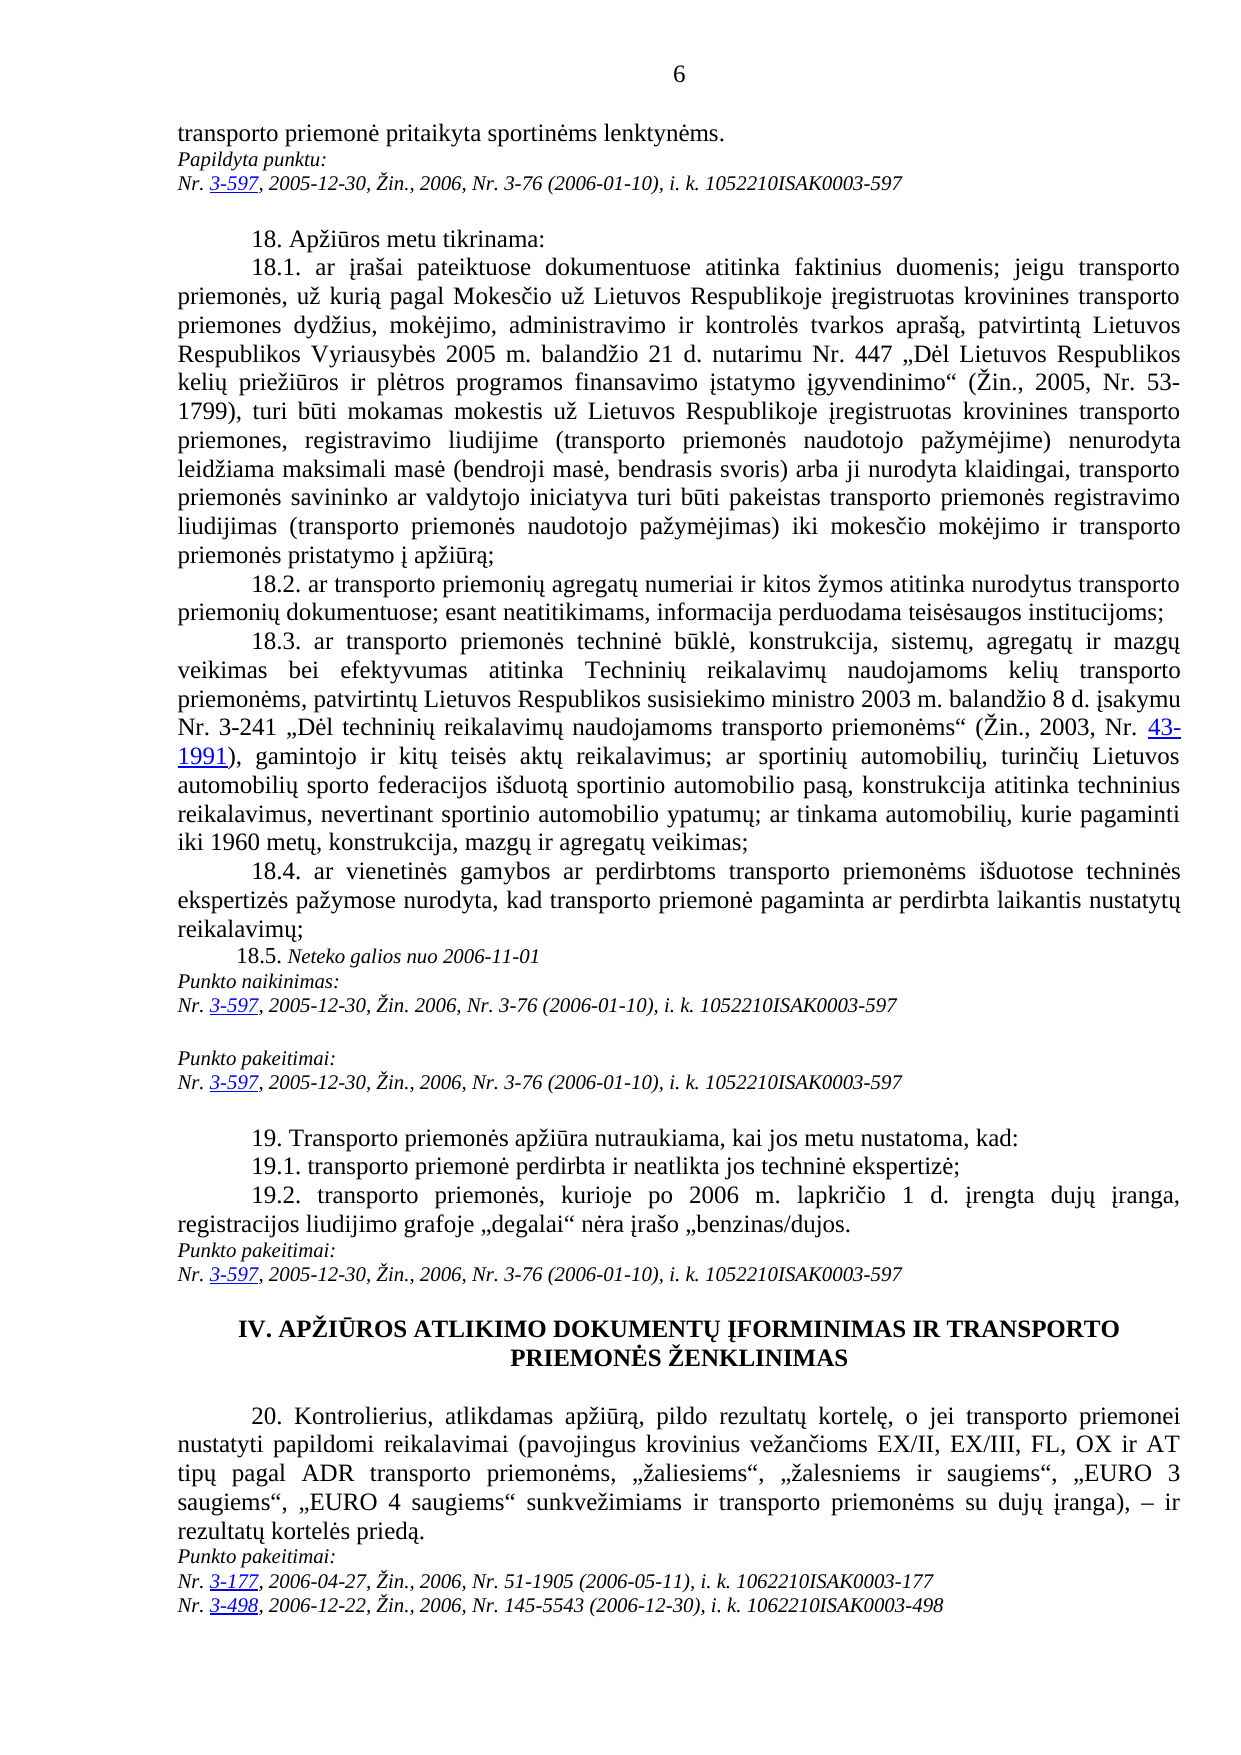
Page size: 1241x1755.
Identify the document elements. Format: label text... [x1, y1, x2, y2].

text 18.3. ar transporto priemonės techninė būklė, konstrukcija, sistemų, agregatų ir mazgų veikimas bei efektyvumas atitinka Techninių reikalavimų naudojamoms kelių transporto priemonėms, patvirtintų Lietuvos Respublikos susisiekimo ministro 2003 m. balandžio 8 d. įsakymu Nr. 3-241 „Dėl techninių reikalavimų naudojamoms transporto priemonėms“ (Žin., 2003, Nr. 43-1991), gamintojo ir kitų teisės aktų reikalavimus; ar sportinių automobilių, turinčių Lietuvos automobilių sporto federacijos išduotą sportinio automobilio pasą, konstrukcija atitinka techninius reikalavimus, nevertinant sportinio automobilio ypatumų; ar tinkama automobilių, kurie pagaminti iki 1960 metų, konstrukcija, mazgų ir agregatų veikimas; [177, 626, 1181, 856]
text Nr. 3-597, 2005-12-30, Žin., 2006, Nr. 3-76 (2006-01-10), i. k. 1052210ISAK0003-597 [177, 171, 1181, 195]
text 20. Kontrolierius, atlikdamas apžiūrą, pildo rezultatų kortelę, o jei transporto priemonei nustatyti papildomi reikalavimai (pavojingus krovinius vežančioms EX/II, EX/III, FL, OX ir AT tipų pagal ADR transporto priemonėms, „žaliesiems“, „žalesniems ir saugiems“, „EURO 3 saugiems“, „EURO 4 saugiems“ sunkvežimiams ir transporto priemonėms su dujų įranga), – ir rezultatų kortelės priedą. [177, 1401, 1181, 1544]
text 18.1. ar įrašai pateiktuose dokumentuose atitinka faktinius duomenis; jeigu transporto priemonės, už kurią pagal Mokesčio už Lietuvos Respublikoje įregistruotas krovinines transporto priemones dydžius, mokėjimo, administravimo ir kontrolės tvarkos aprašą, patvirtintą Lietuvos Respublikos Vyriausybės 2005 m. balandžio 21 d. nutarimu Nr. 447 „Dėl Lietuvos Respublikos kelių priežiūros ir plėtros programos finansavimo įstatymo įgyvendinimo“ (Žin., 2005, Nr. 53- 1799), turi būti mokamas mokestis už Lietuvos Respublikoje įregistruotas krovinines transporto priemones, registravimo liudijime (transporto priemonės naudotojo pažymėjime) nenurodyta leidžiama maksimali masė (bendroji masė, bendrasis svoris) arba ji nurodyta klaidingai, transporto priemonės savininko ar valdytojo iniciatyva turi būti pakeistas transporto priemonės registravimo liudijimas (transporto priemonės naudotojo pažymėjimas) iki mokesčio mokėjimo ir transporto priemonės pristatymo į apžiūrą; [177, 252, 1181, 569]
text Punkto pakeitimai: [177, 1238, 1181, 1262]
text Punkto pakeitimai: [177, 1544, 1181, 1568]
text 19. Transporto priemonės apžiūra nutraukiama, kai jos metu nustatoma, kad: [177, 1123, 1181, 1151]
text Punkto pakeitimai: [177, 1046, 1181, 1070]
text Papildyta punktu: [177, 147, 1181, 171]
text Nr. 3-597, 2005-12-30, Žin., 2006, Nr. 3-76 (2006-01-10), i. k. 1052210ISAK0003-597 [177, 1070, 1181, 1094]
text 18. Apžiūros metu tikrinama: [177, 224, 1181, 252]
text transporto priemonė pritaikyta sportinėms lenktynėms. [177, 118, 1181, 147]
text 18.2. ar transporto priemonių agregatų numeriai ir kitos žymos atitinka nurodytus transporto priemonių dokumentuose; esant neatitikimams, informacija perduodama teisėsaugos institucijoms; [177, 569, 1181, 626]
text Nr. 3-177, 2006-04-27, Žin., 2006, Nr. 51-1905 (2006-05-11), i. k. 1062210ISAK0003-177 [177, 1568, 1181, 1593]
text Nr. 3-597, 2005-12-30, Žin. 2006, Nr. 3-76 (2006-01-10), i. k. 1052210ISAK0003-597 [177, 993, 1181, 1017]
text 18.4. ar vienetinės gamybos ar perdirbtoms transporto priemonėms išduotose techninės ekspertizės pažymose nurodyta, kad transporto priemonė pagaminta ar perdirbta laikantis nustatytų reikalavimų; [177, 856, 1181, 942]
text Punkto naikinimas: [177, 969, 1181, 993]
text IV. APŽIŪROS ATLIKIMO DOKUMENTŲ ĮFORMINIMAS IR TRANSPORTO PRIEMONĖS ŽENKLINIMAS [177, 1314, 1181, 1372]
text 18.5. Neteko galios nuo 2006-11-01 [177, 942, 1181, 969]
text 19.1. transporto priemonė perdirbta ir neatlikta jos techninė ekspertizė; [177, 1151, 1181, 1180]
text 19.2. transporto priemonės, kurioje po 2006 m. lapkričio 1 d. įrengta dujų įranga, registracijos liudijimo grafoje „degalai“ nėra įrašo „benzinas/dujos. [177, 1180, 1181, 1238]
text Nr. 3-498, 2006-12-22, Žin., 2006, Nr. 145-5543 (2006-12-30), i. k. 1062210ISAK0003-498 [177, 1593, 1181, 1617]
text Nr. 3-597, 2005-12-30, Žin., 2006, Nr. 3-76 (2006-01-10), i. k. 1052210ISAK0003-597 [177, 1262, 1181, 1286]
